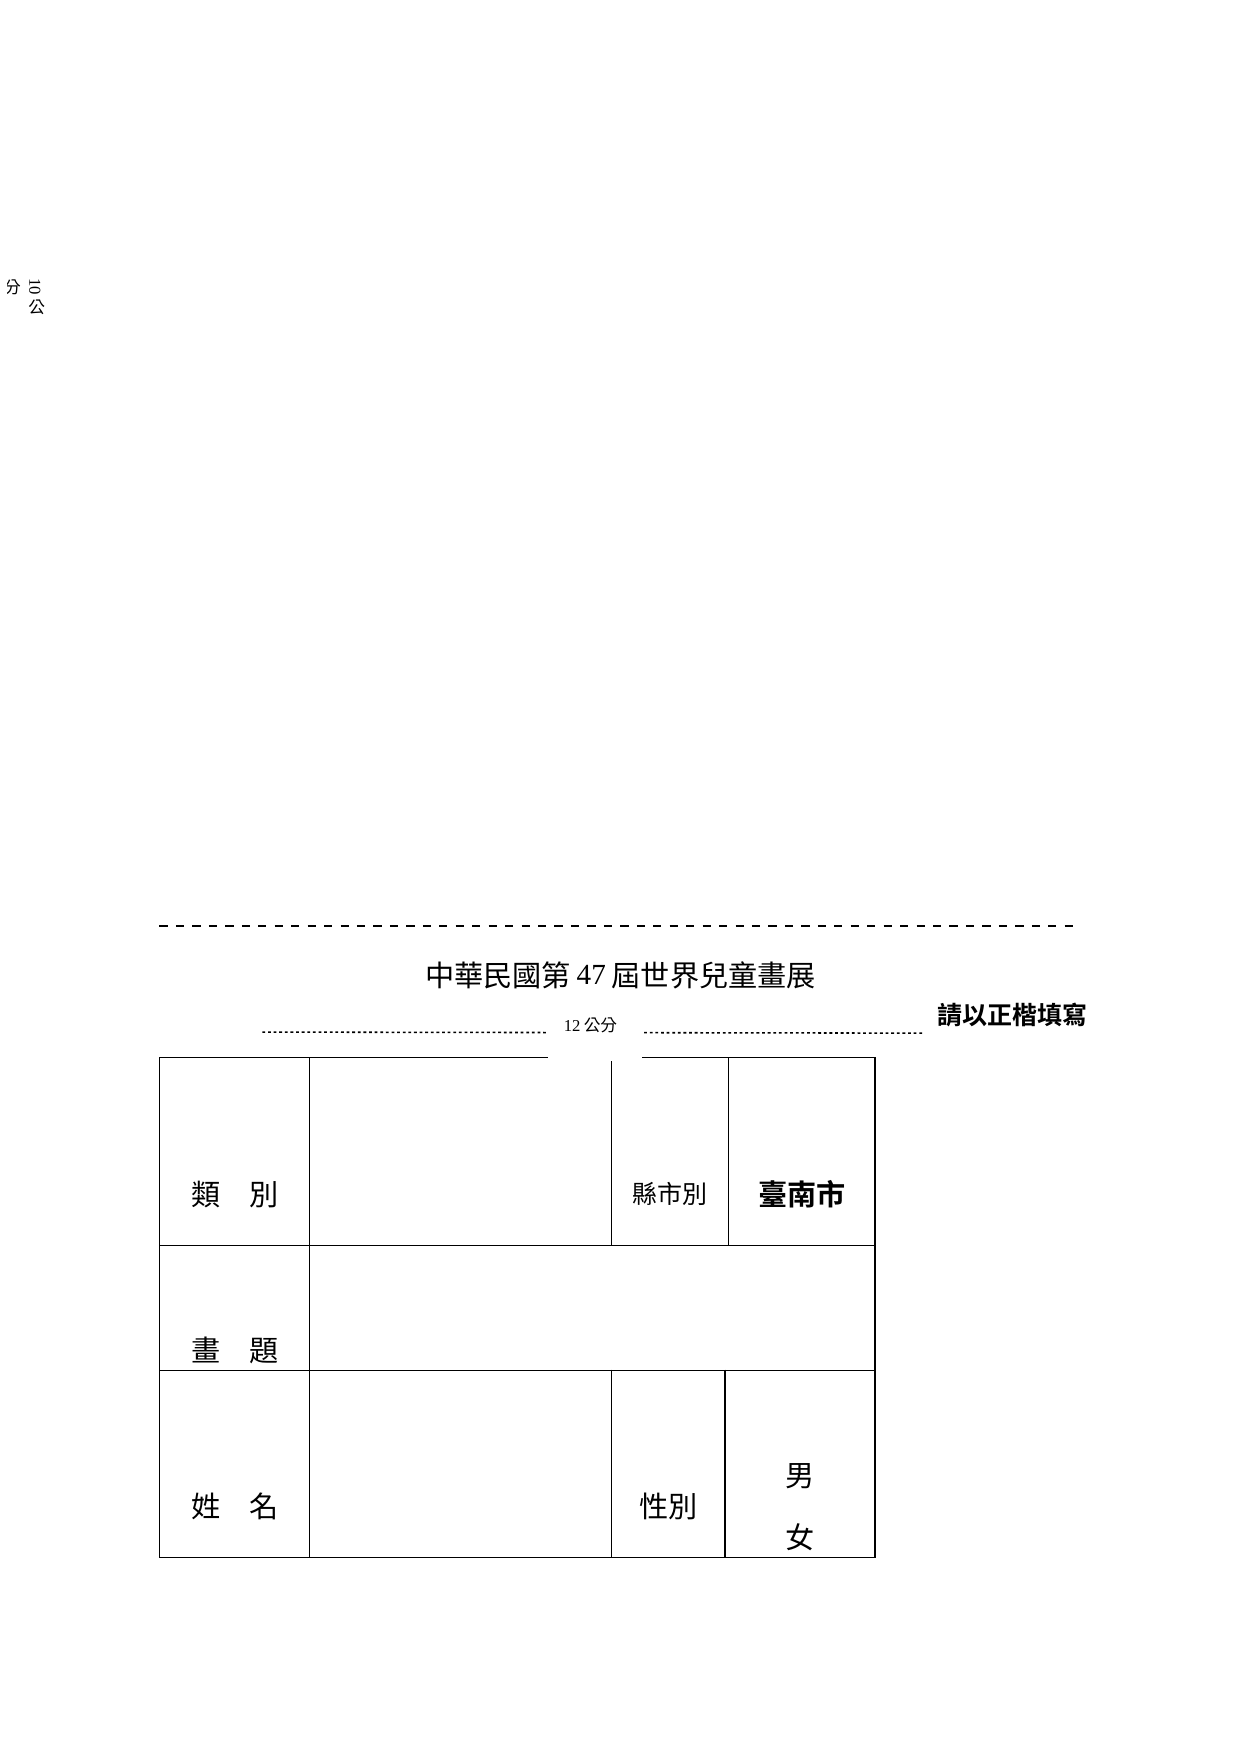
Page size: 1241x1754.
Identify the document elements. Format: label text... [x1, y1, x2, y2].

table_header [310, 1058, 611, 1244]
text 中華民國第47屆世界兒童畫展 [548, 1005, 642, 1061]
table_header 臺南市 [729, 1058, 874, 1244]
text 中華民國第47屆世界兒童畫展 [159, 932, 1148, 1044]
table_cell 性別 [612, 1371, 724, 1557]
text 12公分 [563, 1012, 627, 1037]
table_cell 男 女 [726, 1371, 874, 1557]
table_cell 姓 名 [160, 1371, 309, 1557]
table_cell 畫 題 [160, 1246, 309, 1369]
table_cell [310, 1371, 611, 1557]
table_cell [310, 1246, 874, 1369]
table_header 類 別 [160, 1058, 309, 1244]
table_header 縣市別 [612, 1058, 728, 1244]
text 10公分 [7, 278, 49, 323]
text 請以正楷填寫 [938, 996, 1133, 1032]
